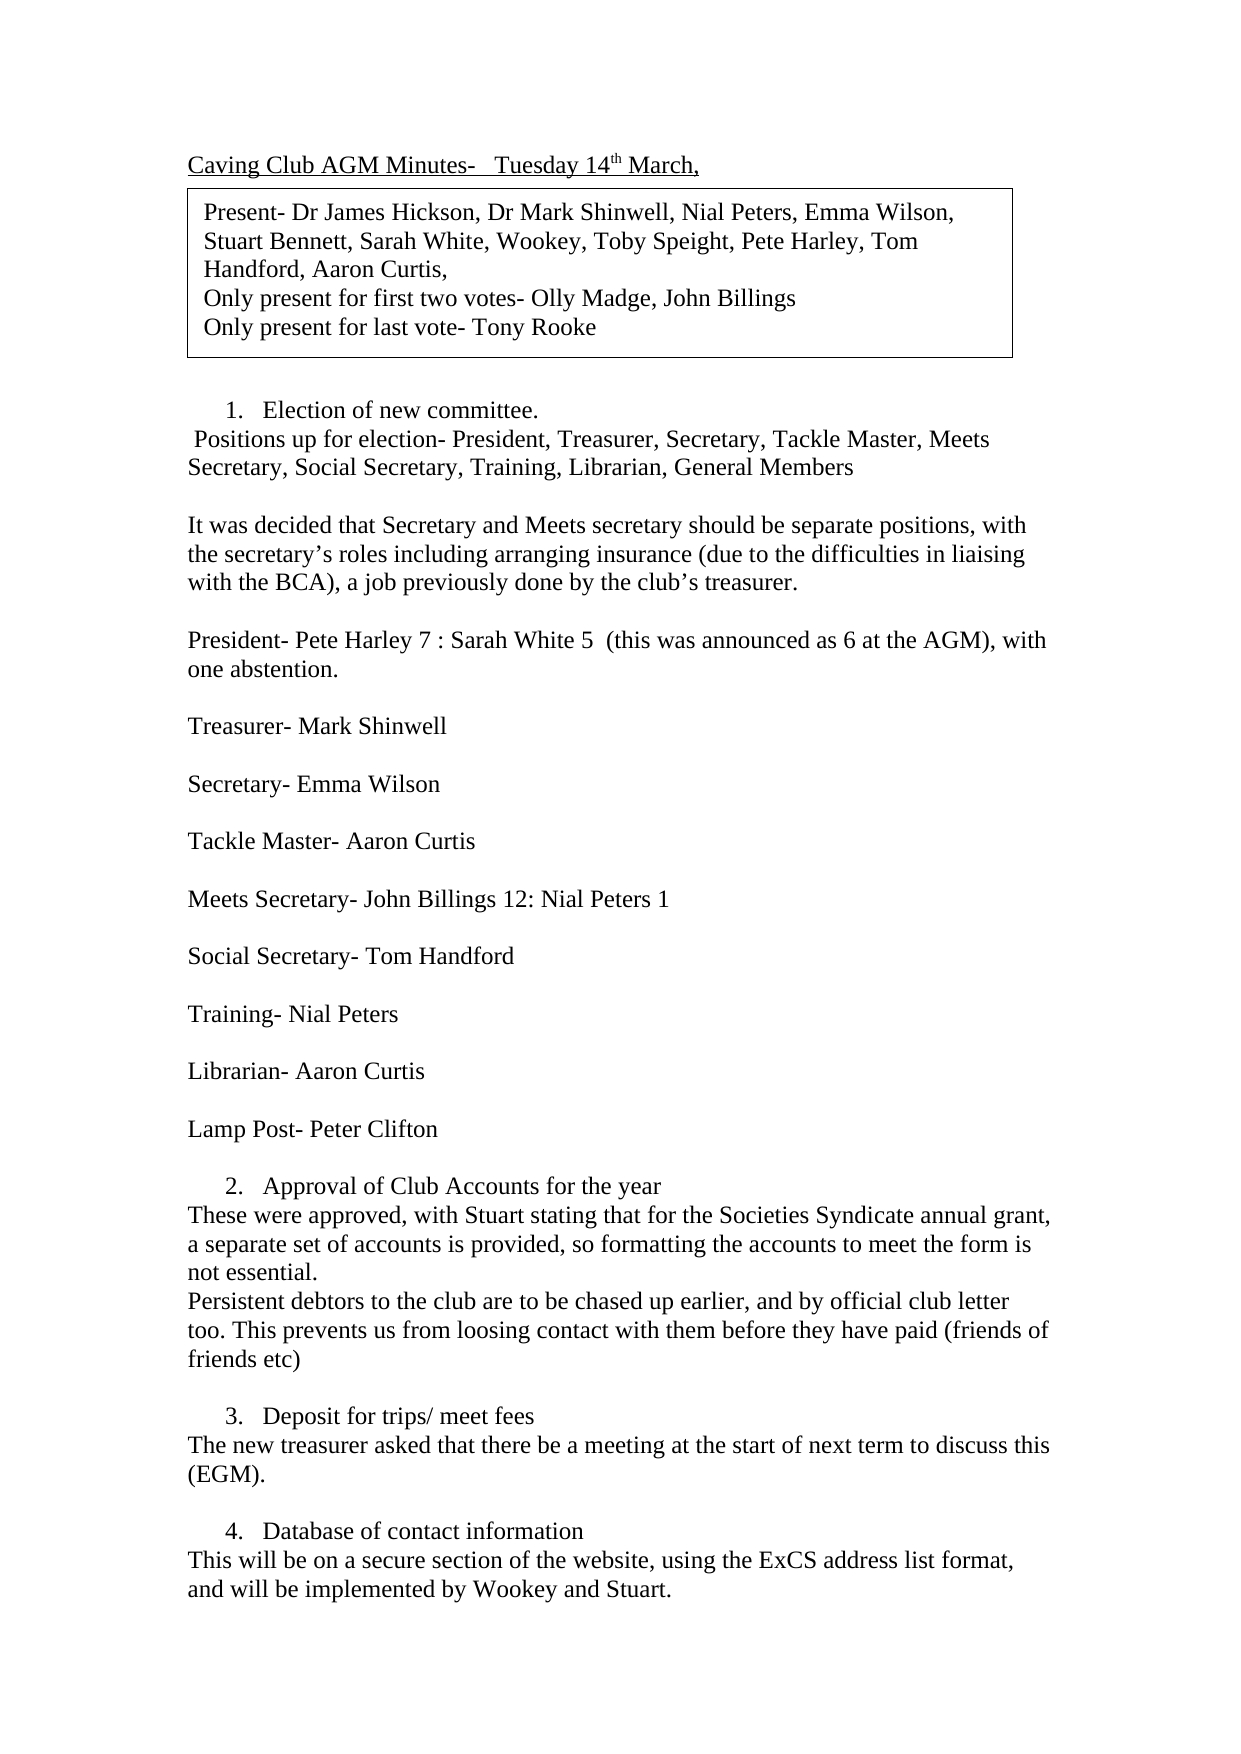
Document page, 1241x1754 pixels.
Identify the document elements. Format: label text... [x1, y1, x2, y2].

text Training- Nial Peters [187, 999, 1053, 1027]
list Deposit for trips/ meet fees [225, 1401, 1053, 1430]
text Persistent debtors to the club are to be chased up earlier, and by official club letter too. This prevents us from loosing contact with them before they have paid (friends of friends etc) [187, 1286, 1053, 1372]
text This will be on a secure section of the website, using the ExCS address list format, and will be implemented by Wookey and Stuart. [187, 1545, 1053, 1602]
list Election of new committee. [225, 395, 1053, 424]
text These were approved, with Stuart stating that for the Societies Syndicate annual grant, a separate set of accounts is provided, so formatting the accounts to meet the form is not essential. [187, 1200, 1053, 1286]
text Social Secretary- Tom Handford [187, 941, 1053, 970]
text President- Pete Harley 7 : Sarah White 5 (this was announced as 6 at the AGM), with one abstention. [187, 625, 1053, 682]
text Meets Secretary- John Billings 12: Nial Peters 1 [187, 884, 1053, 912]
text Treasurer- Mark Shinwell [187, 711, 1053, 740]
text Librarian- Aaron Curtis [187, 1056, 1053, 1085]
text It was decided that Secretary and Meets secretary should be separate positions, with the secretary’s roles including arranging insurance (due to the difficulties in liaising with the BCA), a job previously done by the club’s treasurer. [187, 510, 1053, 596]
text Secretary- Emma Wilson [187, 769, 1053, 797]
text Positions up for election- President, Treasurer, Secretary, Tackle Master, Meets Secretary, Social Secretary, Training, Librarian, General Members [187, 424, 1053, 481]
text Only present for first two votes- Olly Madge, John Billings [203, 283, 996, 312]
text The new treasurer asked that there be a meeting at the start of next term to discuss this (EGM). [187, 1430, 1053, 1487]
text Only present for last vote- Tony Rooke [203, 312, 996, 341]
list Database of contact information [225, 1516, 1053, 1545]
text Present- Dr James Hickson, Dr Mark Shinwell, Nial Peters, Emma Wilson, Stuart Bennett, Sarah White, Wookey, Toby Speight, Pete Harley, Tom Handford, Aaron Curtis, [203, 197, 996, 283]
text Lamp Post- Peter Clifton [187, 1114, 1053, 1142]
text Tackle Master- Aaron Curtis [187, 826, 1053, 855]
list Approval of Club Accounts for the year [225, 1171, 1053, 1200]
text Caving Club AGM Minutes- Tuesday 14th March, [187, 150, 1053, 179]
